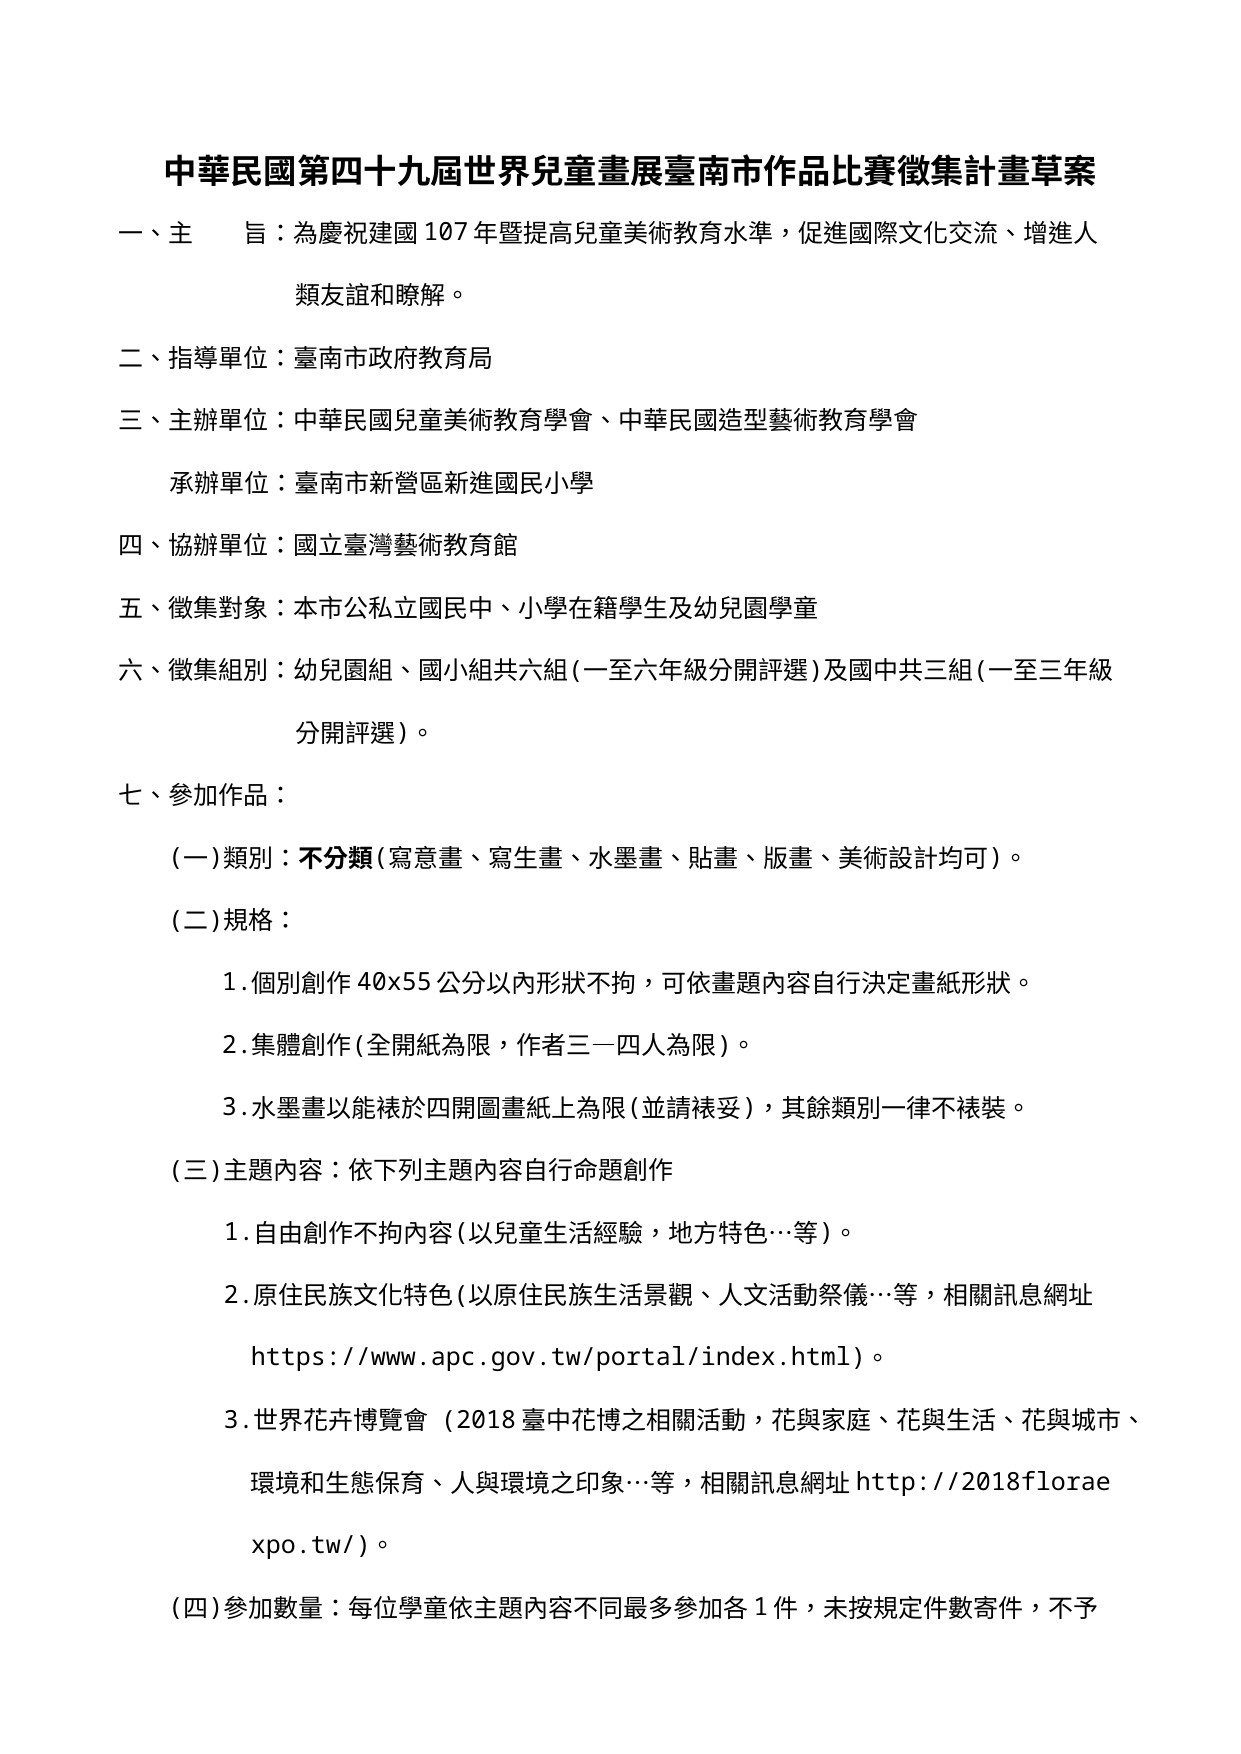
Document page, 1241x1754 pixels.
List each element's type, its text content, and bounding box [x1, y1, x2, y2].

text 七、參加作品： [118, 752, 1122, 814]
text 中華民國第四十九屆世界兒童畫展臺南市作品比賽徵集計畫草案 [118, 127, 1122, 189]
text 承辦單位：臺南市新營區新進國民小學 [169, 439, 1122, 502]
text 六、徵集組別：幼兒園組、國小組共六組(一至六年級分開評選)及國中共三組(一至三年級分開評選)。 [118, 627, 1122, 752]
text 四、協辦單位：國立臺灣藝術教育館 [118, 502, 1122, 564]
text 3.世界花卉博覽會 (2018臺中花博之相關活動，花與家庭、花與生活、花與城市、環境和生態保育、人與環境之印象…等，相關訊息網址http://2018floraexpo.tw/)。 [223, 1377, 1122, 1564]
text 1.自由創作不拘內容(以兒童生活經驗，地方特色…等)。 [224, 1189, 1122, 1252]
text 2.原住民族文化特色(以原住民族生活景觀、人文活動祭儀…等，相關訊息網址https://www.apc.gov.tw/portal/index.html)。 [223, 1252, 1122, 1377]
text 1.個別創作40x55公分以內形狀不拘，可依畫題內容自行決定畫紙形狀。 2.集體創作(全開紙為限，作者三—四人為限)。 3.水墨畫以能裱於四開圖畫紙上為限(並請裱妥)，其餘類別一律不裱裝。 [222, 939, 1122, 1127]
text (二)規格： [168, 877, 1122, 939]
text (一)類別：不分類(寫意畫、寫生畫、水墨畫、貼畫、版畫、美術設計均可)。 [168, 814, 1122, 877]
text 二、指導單位：臺南市政府教育局 [118, 314, 1122, 377]
text (四)參加數量：每位學童依主題內容不同最多參加各1件，未按規定件數寄件，不予 [168, 1564, 1122, 1627]
text (三)主題內容：依下列主題內容自行命題創作 [168, 1127, 1122, 1189]
text 一、主 旨：為慶祝建國107年暨提高兒童美術教育水準，促進國際文化交流、增進人類友誼和瞭解。 [118, 189, 1122, 314]
text 三、主辦單位：中華民國兒童美術教育學會、中華民國造型藝術教育學會 [118, 377, 1122, 439]
text 五、徵集對象：本市公私立國民中、小學在籍學生及幼兒園學童 [118, 564, 1122, 627]
